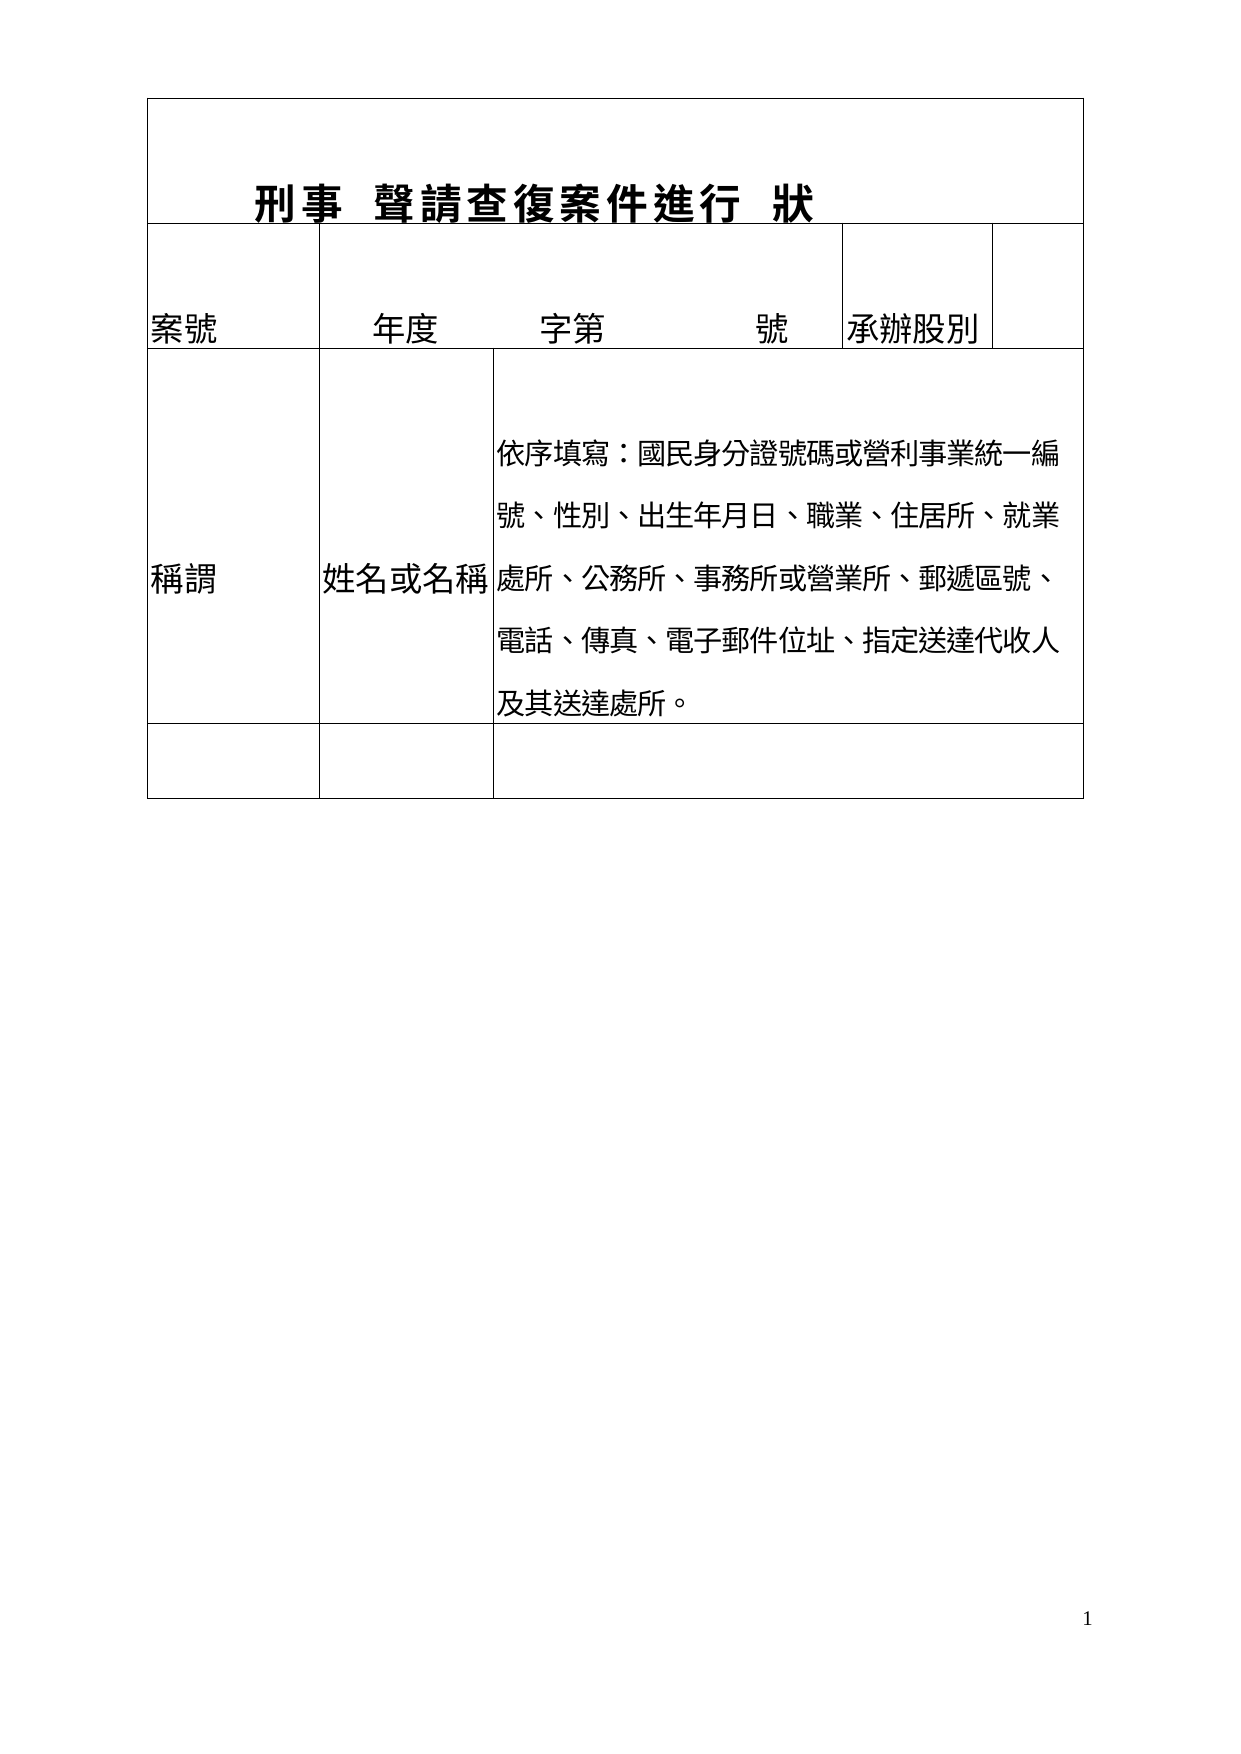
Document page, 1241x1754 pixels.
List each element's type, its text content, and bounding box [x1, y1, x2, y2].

table_header 刑事 聲請查復案件進行 狀 [148, 99, 1083, 222]
table_cell 姓名或名稱 [320, 349, 493, 722]
table_cell [494, 724, 1083, 797]
table_cell 承辦股別 [843, 224, 992, 347]
table_cell 年度 字第 號 [320, 224, 842, 347]
table_cell 案號 [148, 224, 319, 347]
table_cell [148, 724, 319, 797]
table_cell [320, 724, 493, 797]
table_cell 稱謂 [148, 349, 319, 722]
table_cell 依序填寫：國民身分證號碼或營利事業統一編號、性別、出生年月日、職業、住居所、就業處所、公務所、事務所或營業所、郵遞區號、電話、傳真、電子郵件位址、指定送達代收人及其送達處所。 [494, 349, 1083, 722]
table_cell [993, 224, 1083, 347]
